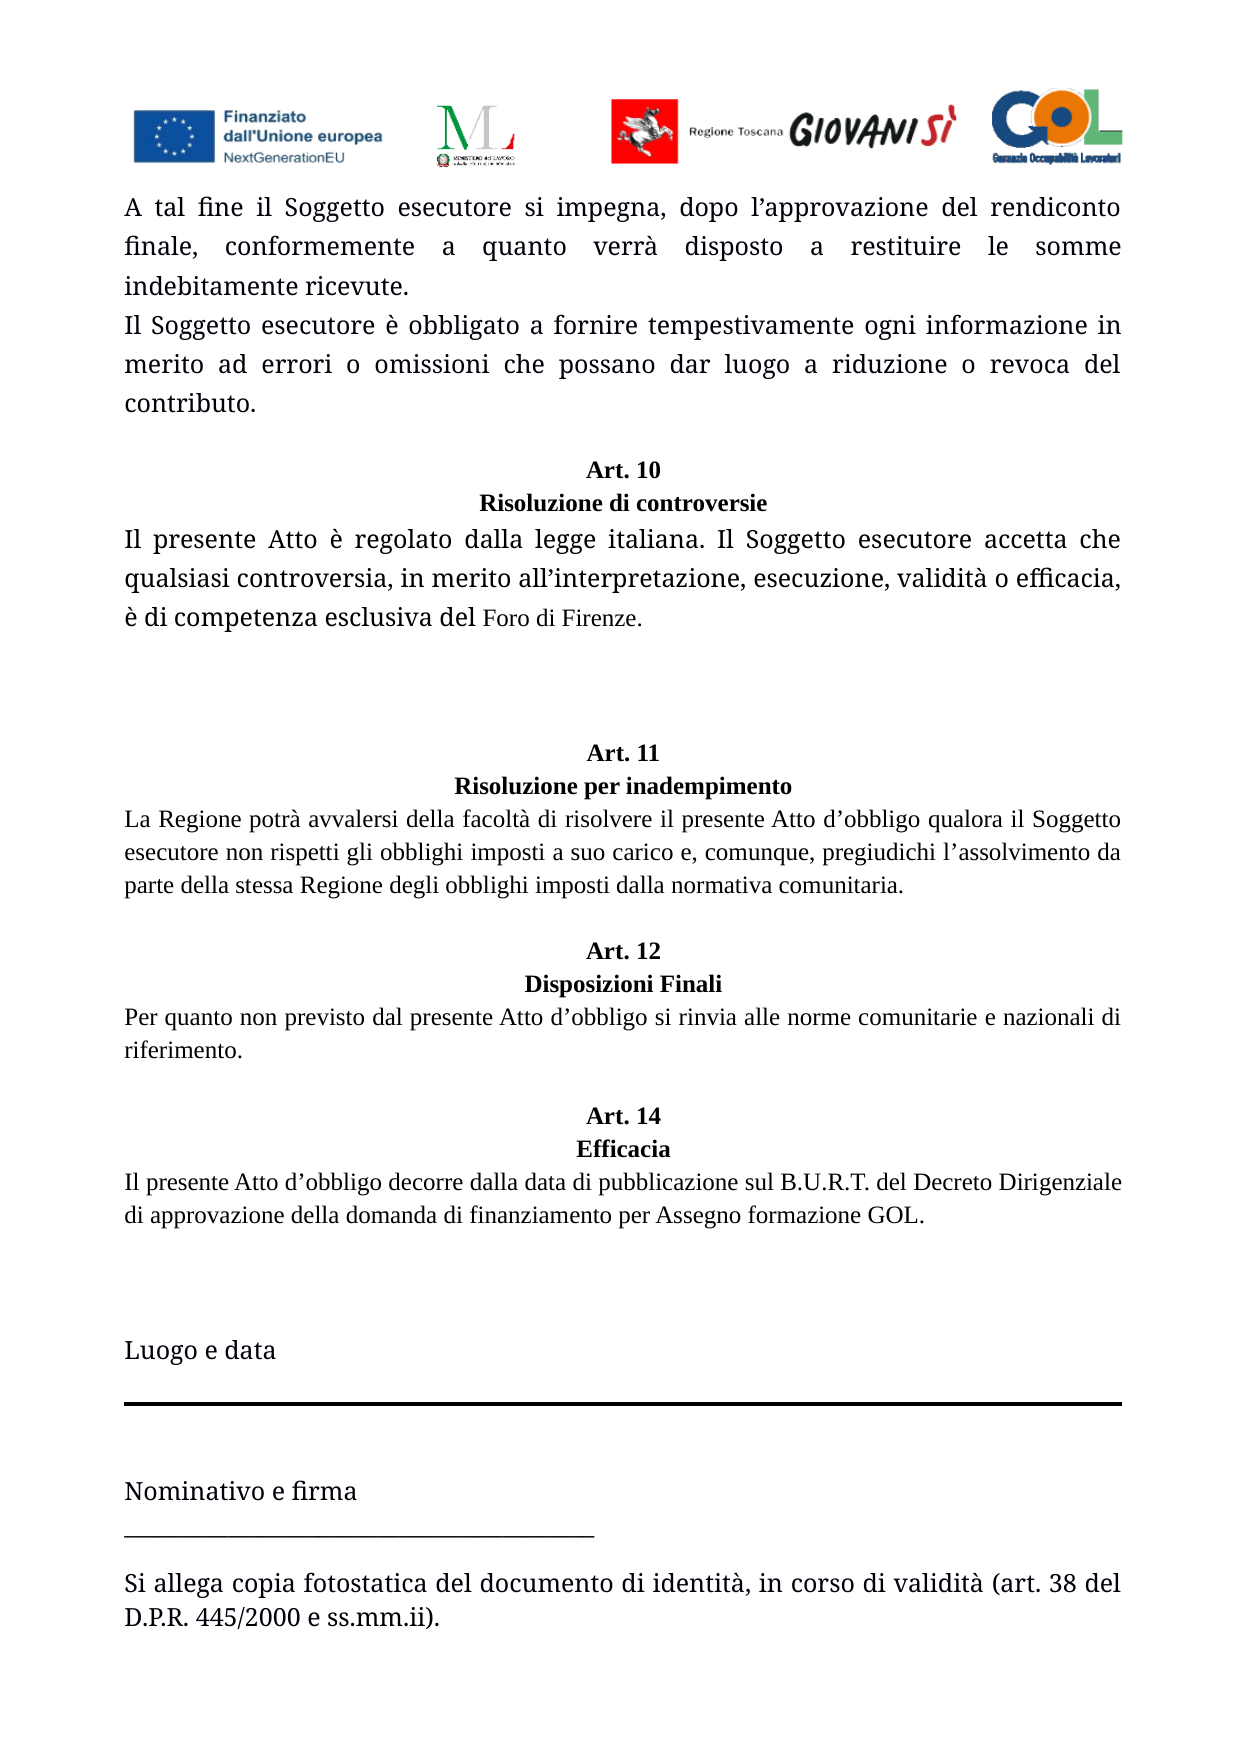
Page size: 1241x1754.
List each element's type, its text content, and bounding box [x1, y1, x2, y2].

text Il Soggetto esecutore è obbligato a fornire tempestivamente ogni informazione in merito ad errori o omissioni che possano dar luogo a riduzione o revoca del contributo. [124, 307, 1122, 420]
text _________________________________________ [124, 1508, 1122, 1542]
text Il presente Atto d’obbligo decorre dalla data di pubblicazione sul B.U.R.T. del Decreto Dirigenziale di approvazione della domanda di finanziamento per Assegno formazione GOL. [124, 1167, 1122, 1229]
text Il presente Atto è regolato dalla legge italiana. Il Soggetto esecutore accetta che qualsiasi controversia, in merito all’interpretazione, esecuzione, validità o efficacia, è di competenza esclusiva del Foro di Firenze. [124, 521, 1122, 634]
text Risoluzione per inadempimento [124, 771, 1122, 800]
text Si allega copia fotostatica del documento di identità, in corso di validità (art. 38 del D.P.R. 445/2000 e ss.mm.ii). [124, 1566, 1122, 1634]
text Risoluzione di controversie [124, 488, 1122, 517]
text Art. 12 [124, 936, 1122, 965]
text Art. 10 [124, 455, 1122, 484]
text Art. 11 [124, 738, 1122, 767]
text Efficacia [124, 1134, 1122, 1163]
text Per quanto non previsto dal presente Atto d’obbligo si rinvia alle norme comunitarie e nazionali di riferimento. [124, 1002, 1122, 1064]
text La Regione potrà avvalersi della facoltà di risolvere il presente Atto d’obbligo qualora il Soggetto esecutore non rispetti gli obblighi imposti a suo carico e, comunque, pregiudichi l’assolvimento da parte della stessa Regione degli obblighi imposti dalla normativa comunitaria. [124, 804, 1122, 899]
text Disposizioni Finali [124, 969, 1122, 998]
picture [124, 88, 1123, 185]
text Art. 14 [124, 1101, 1122, 1130]
text A tal fine il Soggetto esecutore si impegna, dopo l’approvazione del rendiconto finale, conformemente a quanto verrà disposto a restituire le somme indebitamente ricevute. [124, 185, 1122, 302]
text Luogo e data [124, 1332, 1122, 1366]
text Nominativo e firma [124, 1474, 1122, 1508]
